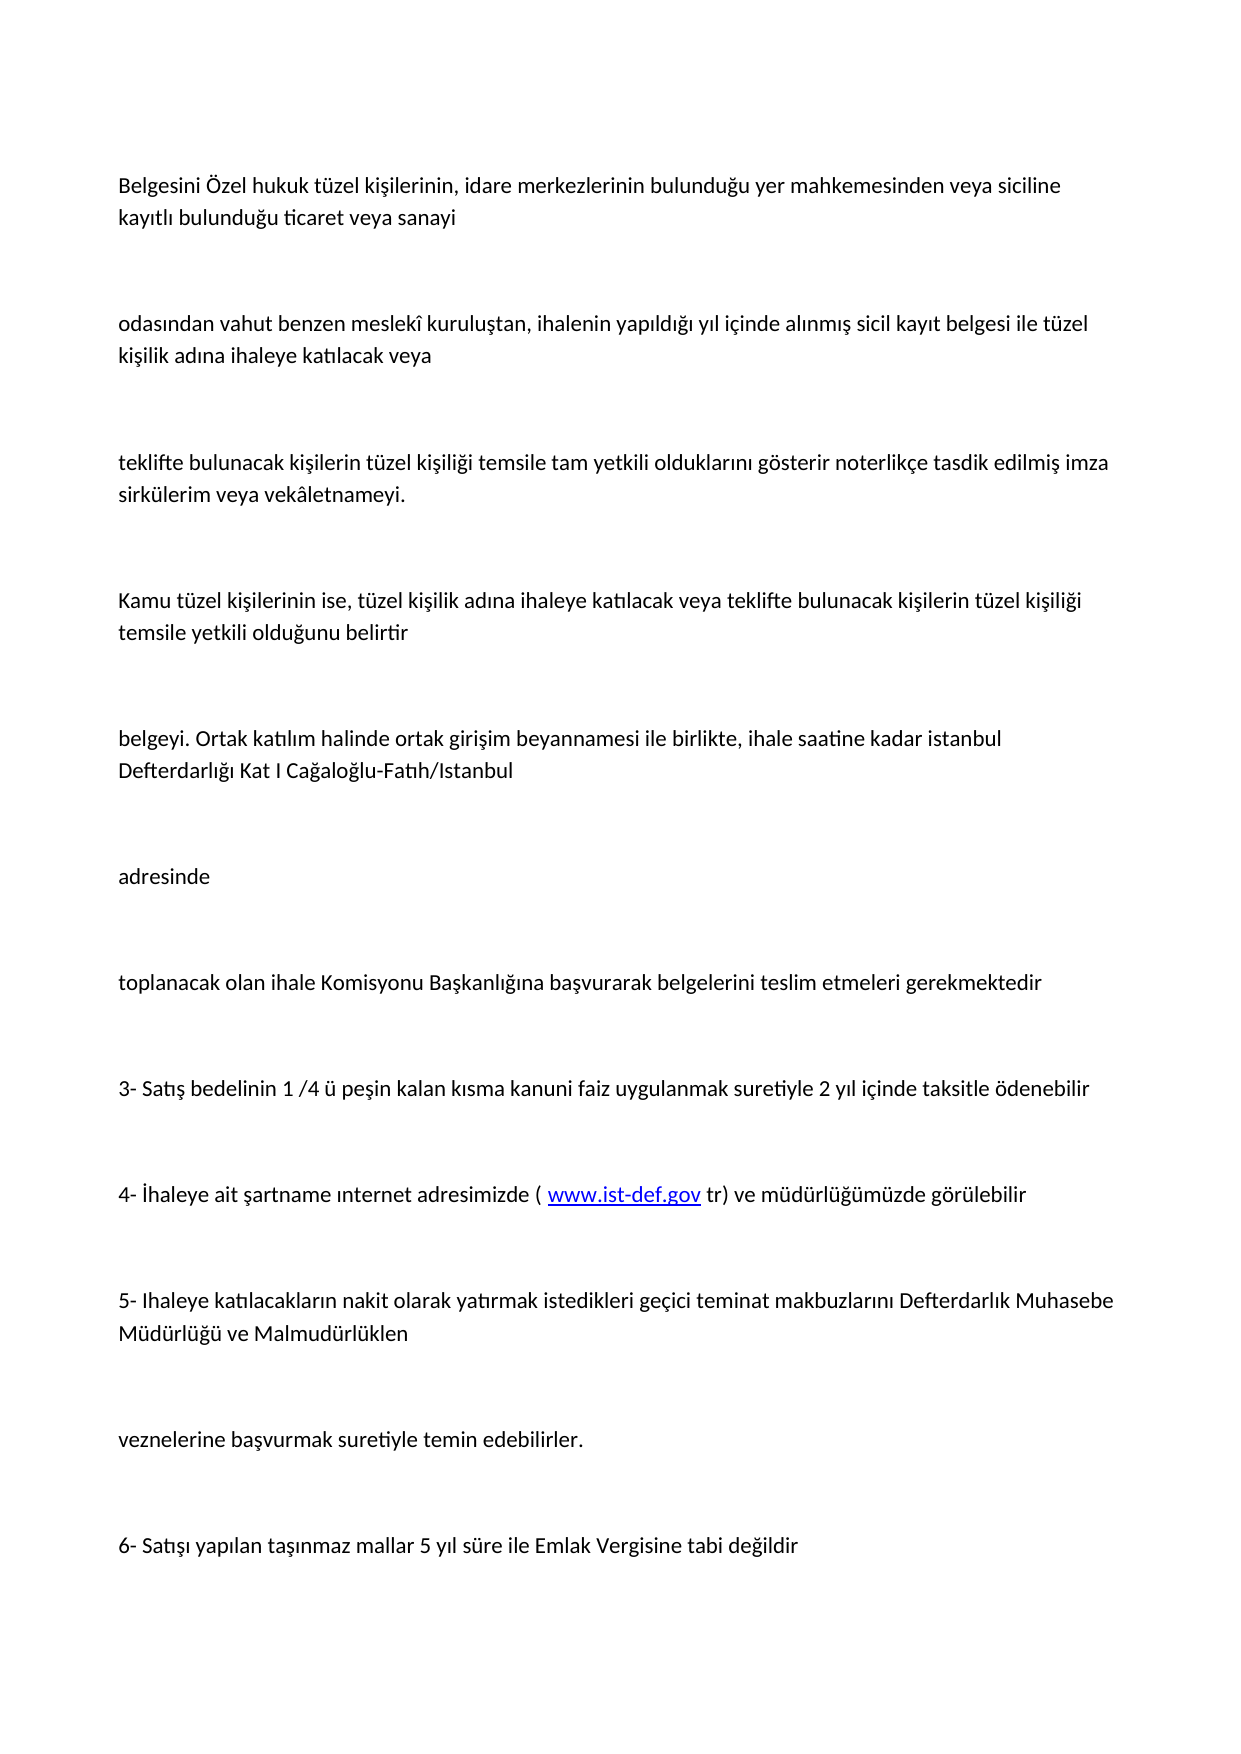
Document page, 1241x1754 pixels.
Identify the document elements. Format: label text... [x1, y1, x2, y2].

text 5- Ihaleye katılacakların nakit olarak yatırmak istedikleri geçici teminat makbuzlarını Defterdarlık Muhasebe Müdürlüğü ve Malmudürlüklen [118, 1286, 1122, 1347]
text 4- İhaleye ait şartname ınternet adresimizde ( www.ist-def.gov tr) ve müdürlüğümüzde görülebilir [118, 1180, 1122, 1208]
text belgeyi. Ortak katılım halinde ortak girişim beyannamesi ile birlikte, ihale saatine kadar istanbul Defterdarlığı Kat I Cağaloğlu-Fatıh/Istanbul [118, 724, 1122, 784]
text Belgesini Özel hukuk tüzel kişilerinin, idare merkezlerinin bulunduğu yer mahkemesinden veya siciline kayıtlı bulunduğu ticaret veya sanayi [118, 171, 1122, 231]
text veznelerine başvurmak suretiyle temin edebilirler. [118, 1425, 1122, 1453]
text 3- Satış bedelinin 1 /4 ü peşin kalan kısma kanuni faiz uygulanmak suretiyle 2 yıl içinde taksitle ödenebilir [118, 1074, 1122, 1102]
text adresinde [118, 862, 1122, 890]
text teklifte bulunacak kişilerin tüzel kişiliği temsile tam yetkili olduklarını gösterir noterlikçe tasdik edilmiş imza sirkülerim veya vekâletnameyi. [118, 448, 1122, 508]
text odasından vahut benzen meslekî kuruluştan, ihalenin yapıldığı yıl içinde alınmış sicil kayıt belgesi ile tüzel kişilik adına ihaleye katılacak veya [118, 309, 1122, 369]
text 6- Satışı yapılan taşınmaz mallar 5 yıl süre ile Emlak Vergisine tabi değildir [118, 1531, 1122, 1559]
text Kamu tüzel kişilerinin ise, tüzel kişilik adına ihaleye katılacak veya teklifte bulunacak kişilerin tüzel kişiliği temsile yetkili olduğunu belirtir [118, 586, 1122, 646]
text toplanacak olan ihale Komisyonu Başkanlığına başvurarak belgelerini teslim etmeleri gerekmektedir [118, 968, 1122, 996]
